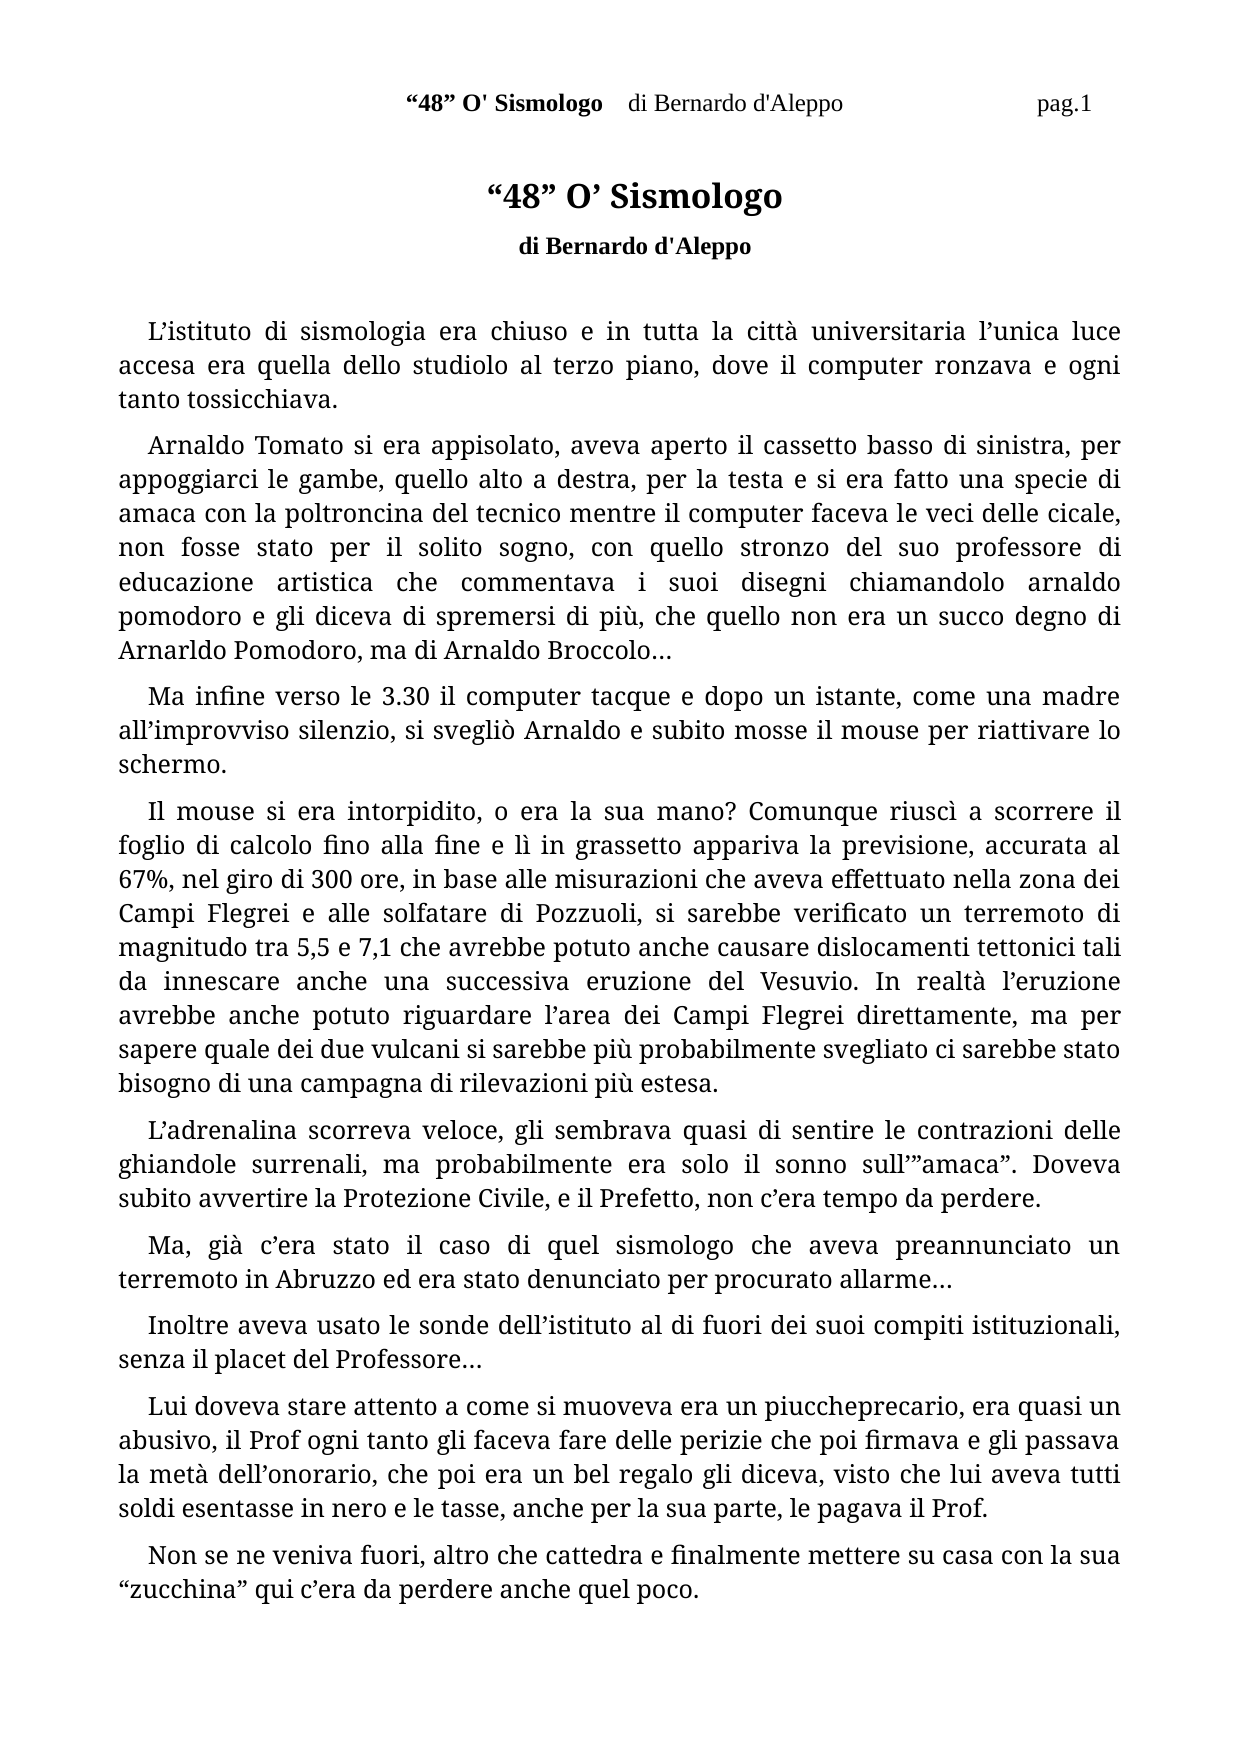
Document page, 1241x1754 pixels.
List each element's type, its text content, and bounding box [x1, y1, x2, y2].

text Non se ne veniva fuori, altro che cattedra e finalmente mettere su casa con la sua “zucchina” qui c’era da perdere anche quel poco. [118, 1537, 1122, 1605]
subtitle “48” O’ Sismologo [118, 172, 1122, 218]
text Ma, già c’era stato il caso di quel sismologo che aveva preannunciato un terremoto in Abruzzo ed era stato denunciato per procurato allarme… [118, 1227, 1122, 1295]
text Il mouse si era intorpidito, o era la sua mano? Comunque riuscì a scorrere il foglio di calcolo fino alla fine e lì in grassetto appariva la previsione, accurata al 67%, nel giro di 300 ore, in base alle misurazioni che aveva effettuato nella zona dei Campi Flegrei e alle solfatare di Pozzuoli, si sarebbe verificato un terremoto di magnitudo tra 5,5 e 7,1 che avrebbe potuto anche causare dislocamenti tettonici tali da innescare anche una successiva eruzione del Vesuvio. In realtà l’eruzione avrebbe anche potuto riguardare l’area dei Campi Flegrei direttamente, ma per sapere quale dei due vulcani si sarebbe più probabilmente svegliato ci sarebbe stato bisogno di una campagna di rilevazioni più estesa. [118, 793, 1122, 1100]
text Lui doveva stare attento a come si muoveva era un piuccheprecario, era quasi un abusivo, il Prof ogni tanto gli faceva fare delle perizie che poi firmava e gli passava la metà dell’onorario, che poi era un bel regalo gli diceva, visto che lui aveva tutti soldi esentasse in nero e le tasse, anche per la sua parte, le pagava il Prof. [118, 1388, 1122, 1525]
text L’adrenalina scorreva veloce, gli sembrava quasi di sentire le contrazioni delle ghiandole surrenali, ma probabilmente era solo il sonno sull’”amaca”. Doveva subito avvertire la Protezione Civile, e il Prefetto, non c’era tempo da perdere. [118, 1113, 1122, 1215]
text L’istituto di sismologia era chiuso e in tutta la città universitaria l’unica luce accesa era quella dello studiolo al terzo piano, dove il computer ronzava e ogni tanto tossicchiava. [118, 313, 1122, 415]
text Arnaldo Tomato si era appisolato, aveva aperto il cassetto basso di sinistra, per appoggiarci le gambe, quello alto a destra, per la testa e si era fatto una specie di amaca con la poltroncina del tecnico mentre il computer faceva le veci delle cicale, non fosse stato per il solito sogno, con quello stronzo del suo professore di educazione artistica che commentava i suoi disegni chiamandolo arnaldo pomodoro e gli diceva di spremersi di più, che quello non era un succo degno di Arnarldo Pomodoro, ma di Arnaldo Broccolo… [118, 428, 1122, 666]
text Inoltre aveva usato le sonde dell’istituto al di fuori dei suoi compiti istituzionali, senza il placet del Professore… [118, 1308, 1122, 1376]
text di Bernardo d'Aleppo [118, 231, 1122, 259]
text Ma infine verso le 3.30 il computer tacque e dopo un istante, come una madre all’improvviso silenzio, si svegliò Arnaldo e subito mosse il mouse per riattivare lo schermo. [118, 679, 1122, 781]
